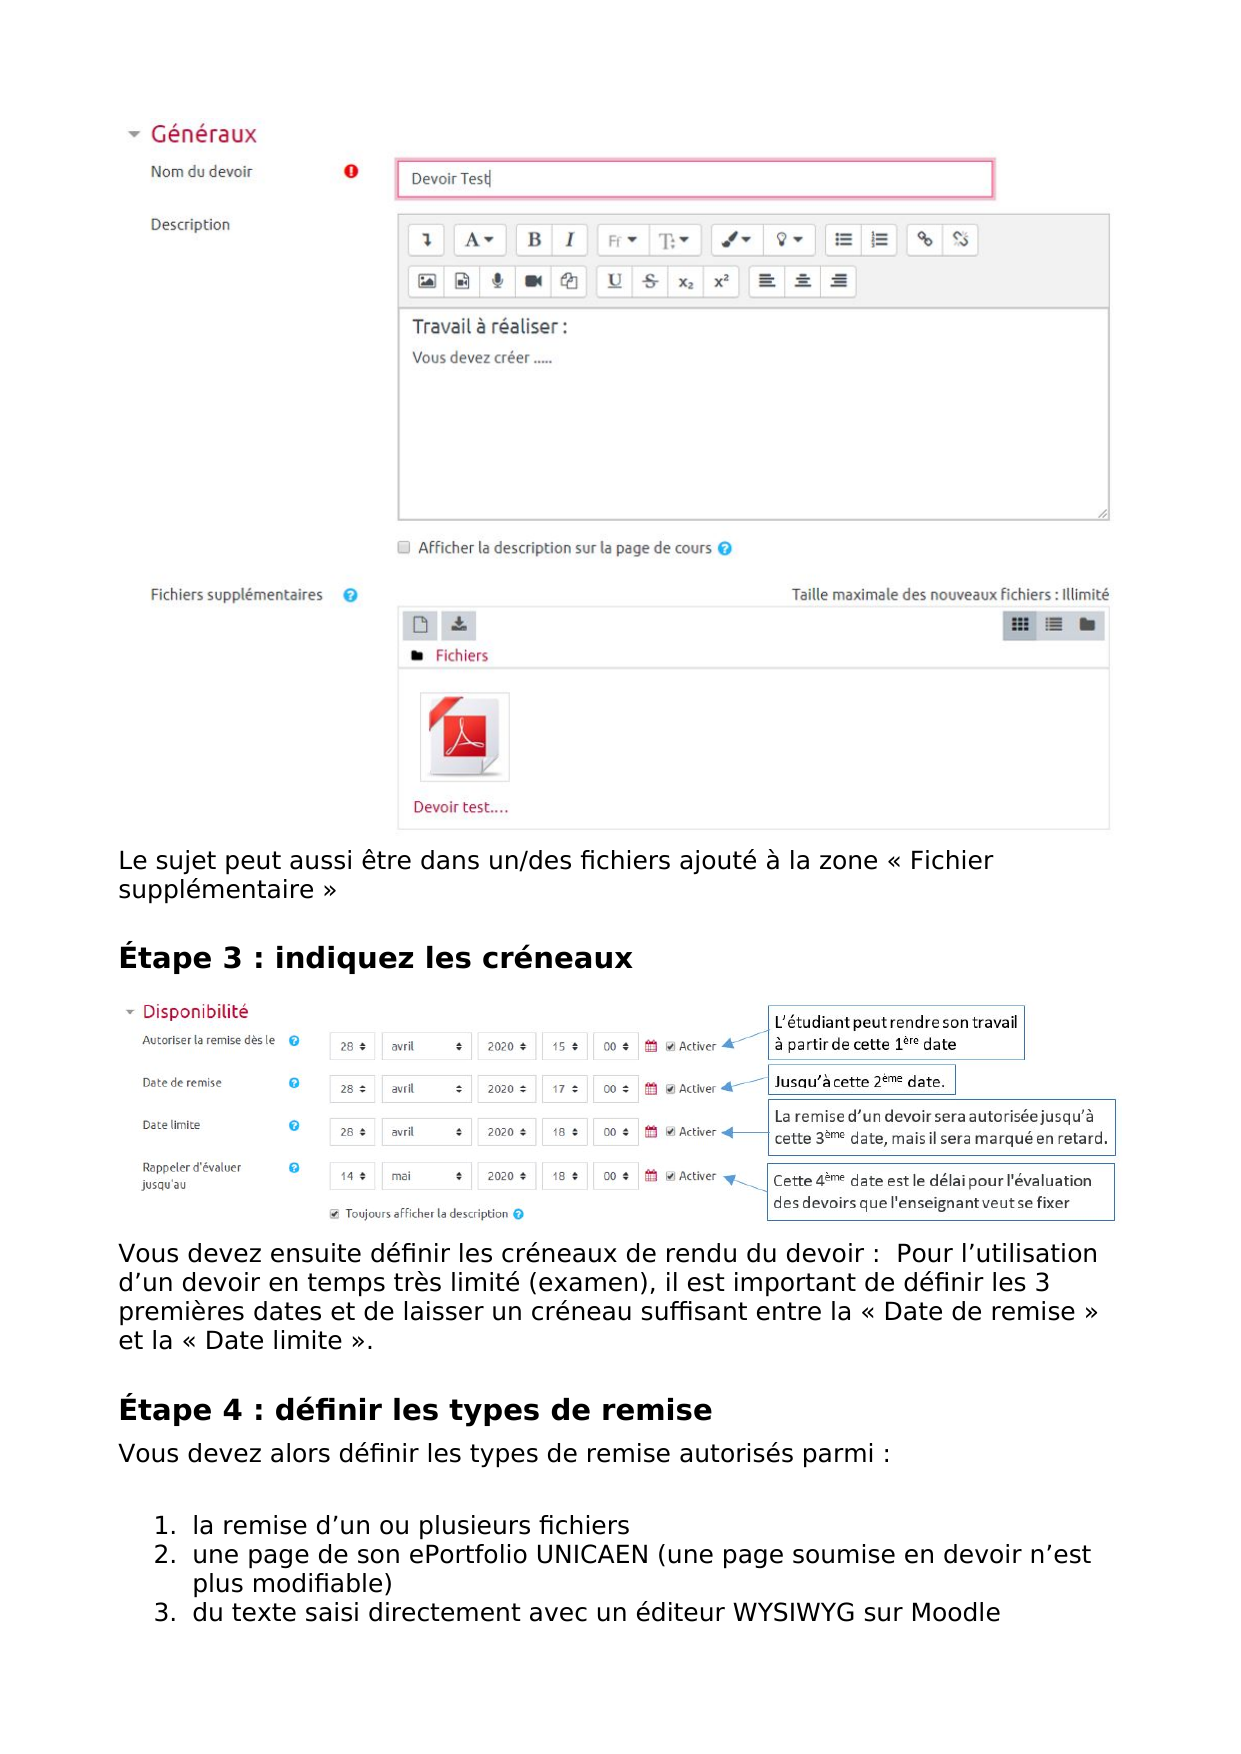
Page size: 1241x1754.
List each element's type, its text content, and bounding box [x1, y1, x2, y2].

list une page de son ePortfolio UNICAEN (une page soumise en devoir n’est plus modifiable) [177, 1540, 1122, 1598]
list la remise d’un ou plusieurs fichiers [177, 1511, 1122, 1540]
text Vous devez ensuite définir les créneaux de rendu du devoir : Pour l’utilisation d’un devoir en temps très limité (examen), il est important de définir les 3 premières dates et de laisser un créneau suffisant entre la « Date de remise » et la « Date limite ». [118, 1239, 1122, 1356]
text Vous devez alors définir les types de remise autorisés parmi : [118, 1440, 1122, 1469]
list du texte saisi directement avec un éditeur WYSIWYG sur Moodle [177, 1598, 1122, 1627]
subtitle Étape 4 : définir les types de remise [118, 1393, 1122, 1427]
picture [118, 988, 1123, 1239]
subtitle Étape 3 : indiquez les créneaux [118, 942, 1122, 976]
text Le sujet peut aussi être dans un/des fichiers ajouté à la zone « Fichier supplémentaire » [118, 846, 1122, 904]
picture [118, 118, 1123, 846]
